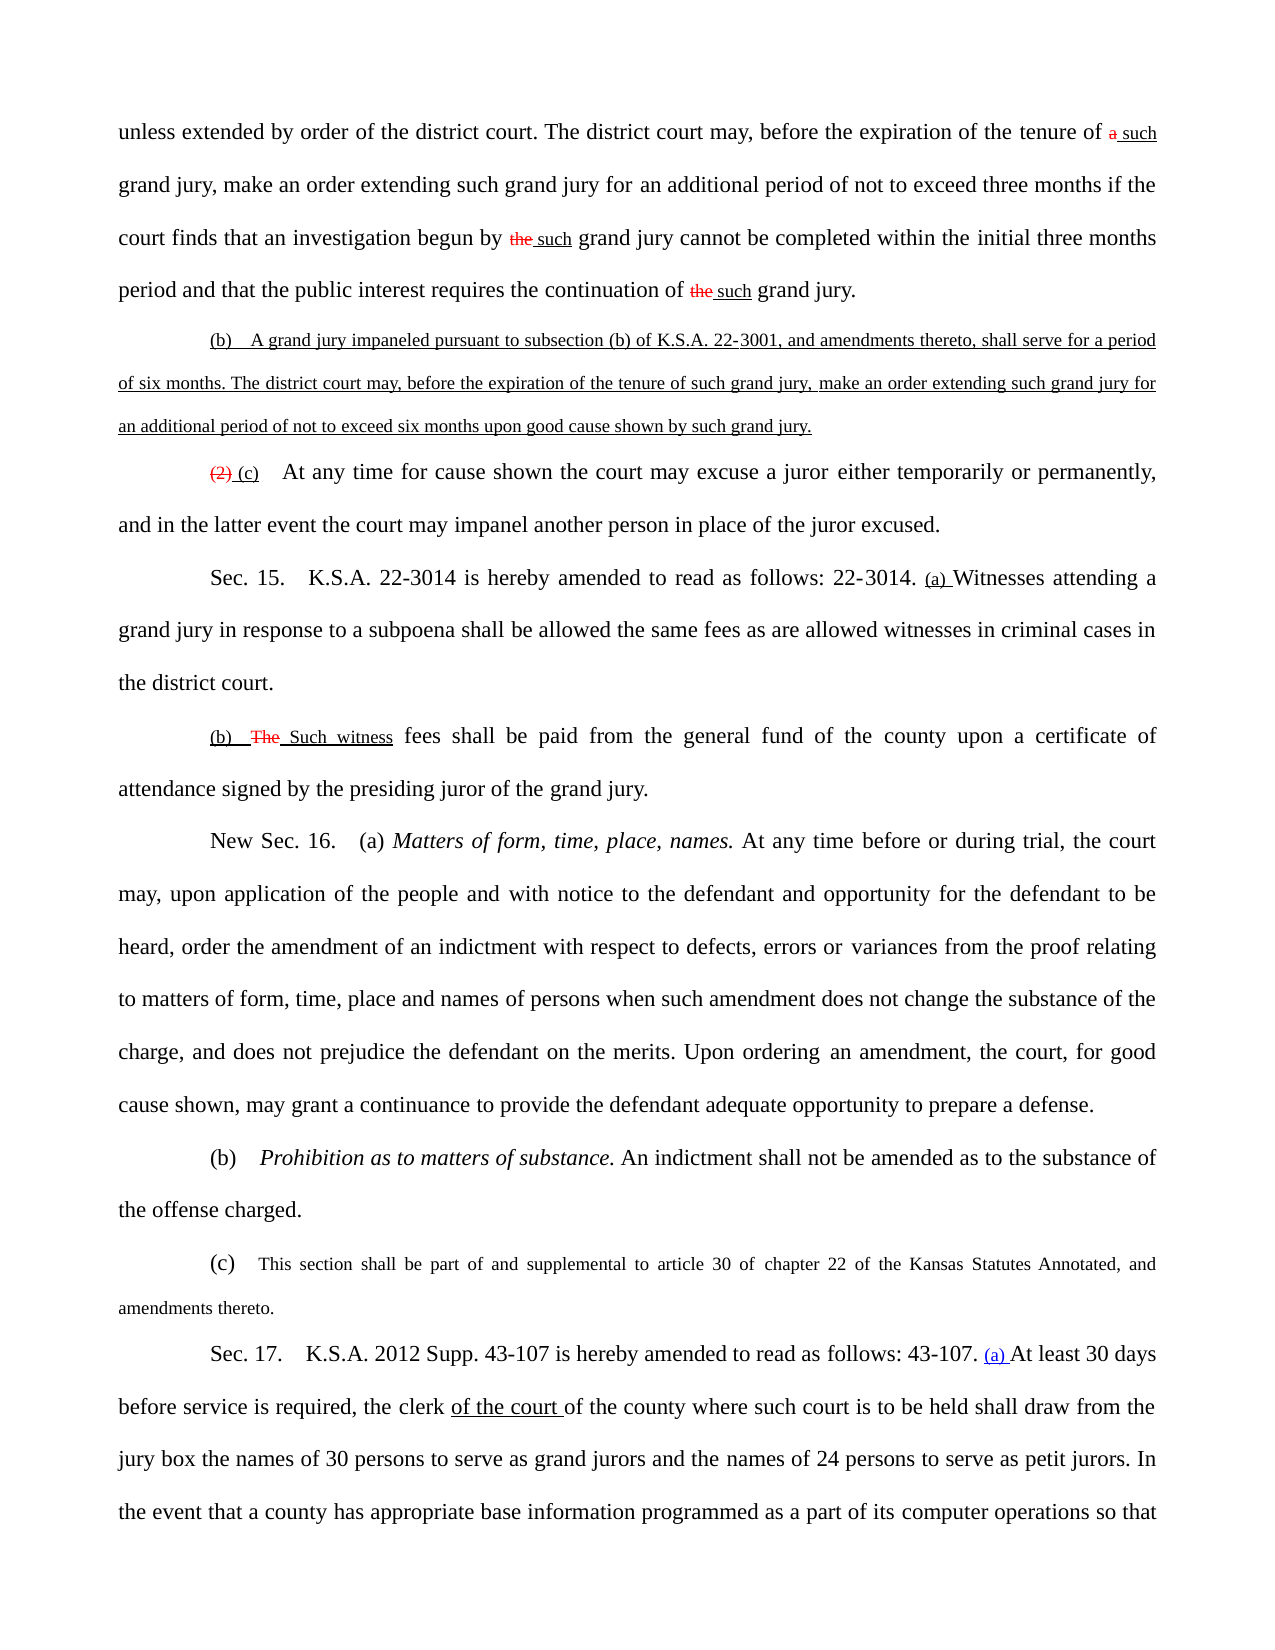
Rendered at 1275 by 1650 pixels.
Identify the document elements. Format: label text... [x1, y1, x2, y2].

text (c) This section shall be part of and supplemental to article 30 of chapter 22 of the Kansas Statutes Annotated, and amendments thereto. [118, 1249, 1157, 1318]
text Sec. 15. K.S.A. 22-3014 is hereby amended to read as follows: 22-3014. (a) Witnesses attending a grand jury in response to a subpoena shall be allowed the same fees as are allowed witnesses in criminal cases in the district court. [118, 564, 1157, 696]
text (b) Prohibition as to matters of substance. An indictment shall not be amended as to the substance of the offense charged. [118, 1143, 1157, 1223]
text unless extended by order of the district court. The district court may, before the expiration of the tenure of a such grand jury, make an order extending such grand jury for an additional period of not to exceed three months if the court finds that an investigation begun by the such grand jury cannot be completed within the initial three months period and that the public interest requires the continuation of the such grand jury. [118, 118, 1157, 303]
text (b) The Such witness fees shall be paid from the general fund of the county upon a certificate of attendance signed by the presiding juror of the grand jury. [118, 722, 1157, 801]
text New Sec. 16. (a) Matters of form, time, place, names. At any time before or during trial, the court may, upon application of the people and with notice to the defendant and opportunity for the defendant to be heard, order the amendment of an indictment with respect to defects, errors or variances from the proof relating to matters of form, time, place and names of persons when such amendment does not change the substance of the charge, and does not prejudice the defendant on the merits. Upon ordering an amendment, the court, for good cause shown, may grant a continuance to provide the defendant adequate opportunity to prepare a defense. [118, 827, 1157, 1117]
text (b) A grand jury impaneled pursuant to subsection (b) of K.S.A. 22-3001, and amendments thereto, shall serve for a period of six months. The district court may, before the expiration of the tenure of such grand jury, make an order extending such grand jury for an additional period of not to exceed six months upon good cause shown by such grand jury. [118, 329, 1157, 437]
text (2) (c) At any time for cause shown the court may excuse a juror either temporarily or permanently, and in the latter event the court may impanel another person in place of the juror excused. [118, 458, 1157, 537]
text Sec. 17. K.S.A. 2012 Supp. 43-107 is hereby amended to read as follows: 43-107. (a) At least 30 days before service is required, the clerk of the court of the county where such court is to be held shall draw from the jury box the names of 30 persons to serve as grand jurors and the names of 24 persons to serve as petit jurors. In the event that a county has appropriate base information programmed as a part of its computer operations so that [118, 1340, 1157, 1524]
